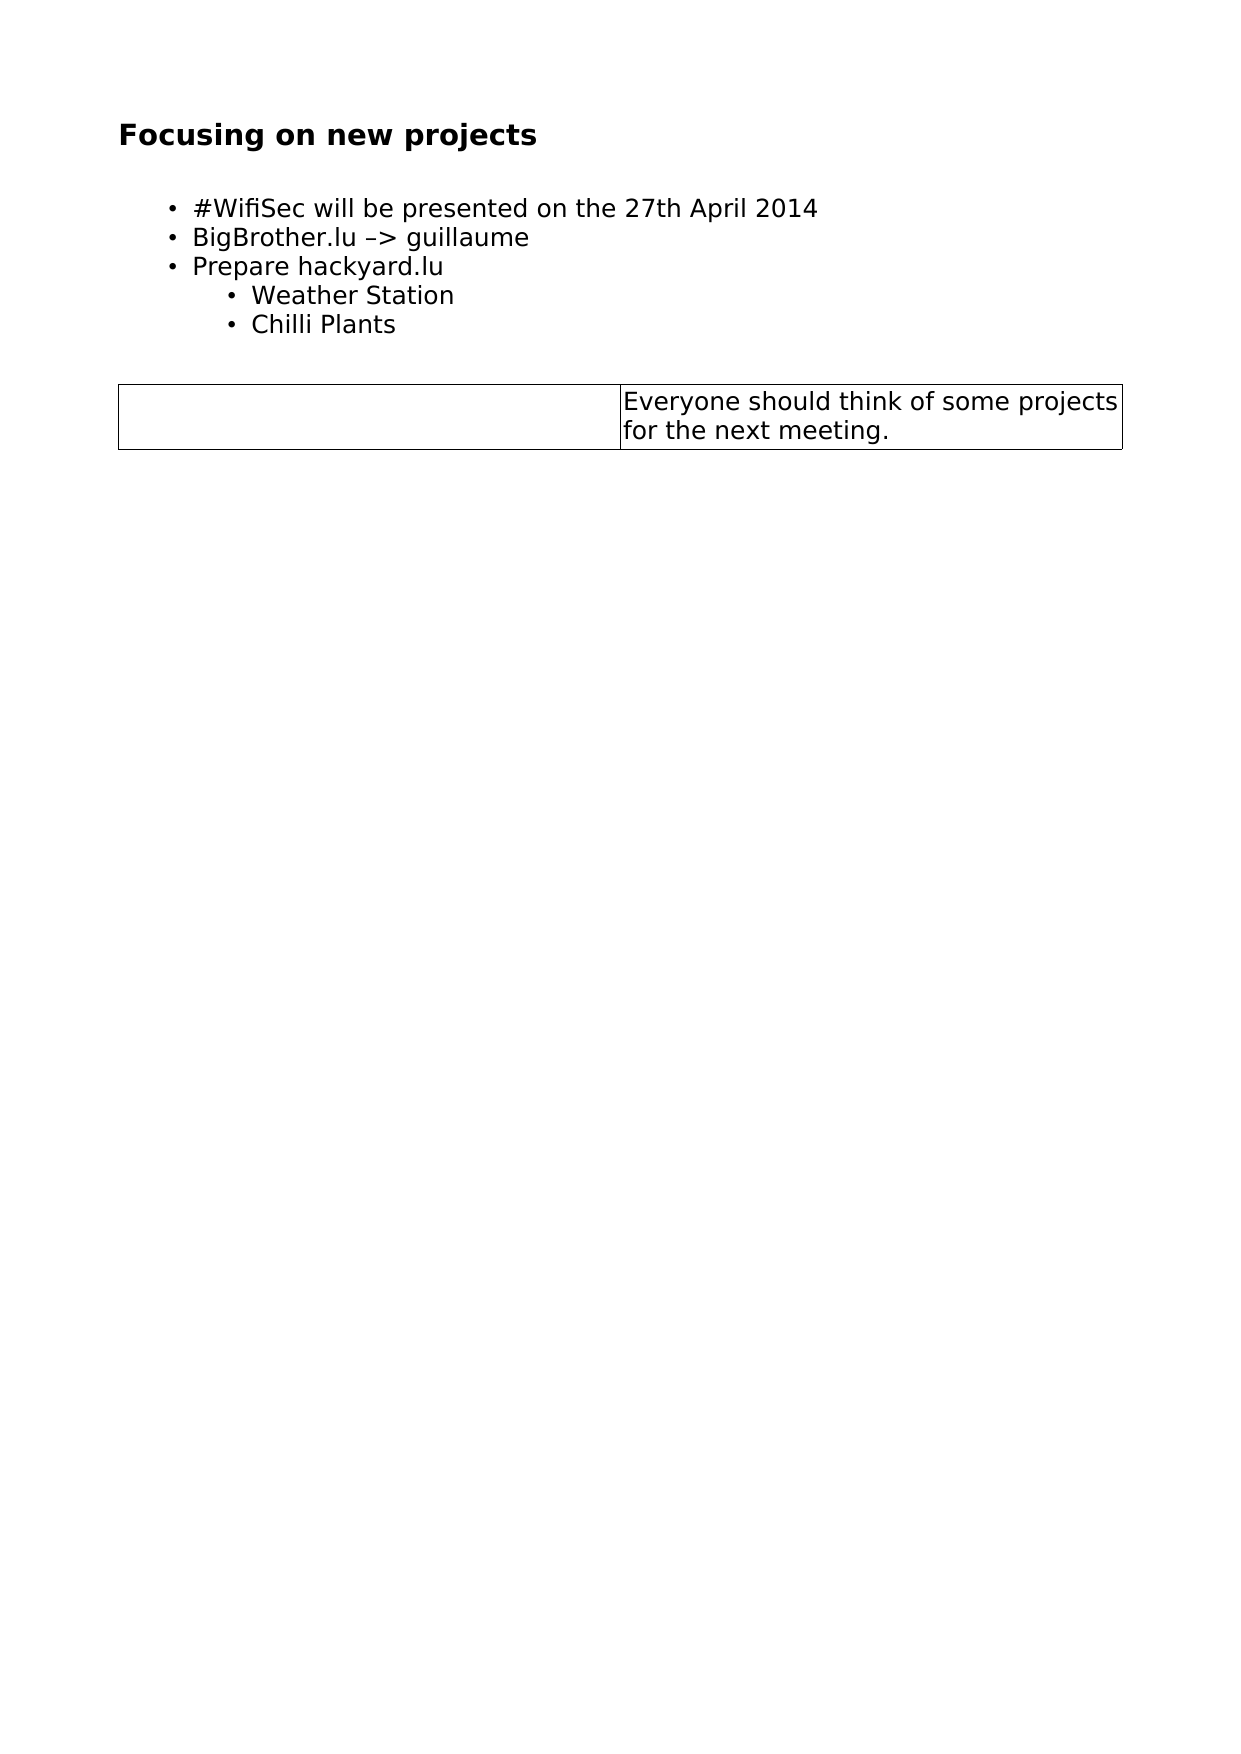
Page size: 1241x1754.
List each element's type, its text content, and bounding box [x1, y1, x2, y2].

list Chilli Plants [236, 311, 1122, 340]
table_header [119, 385, 620, 448]
list Prepare hackyard.lu [177, 252, 1122, 282]
list BigBrother.lu –> guillaume [177, 223, 1122, 252]
subtitle Focusing on new projects [118, 118, 1122, 152]
table_header Everyone should think of some projects for the next meeting. [621, 385, 1122, 448]
list #WifiSec will be presented on the 27th April 2014 [177, 194, 1122, 223]
list Weather Station [236, 282, 1122, 311]
